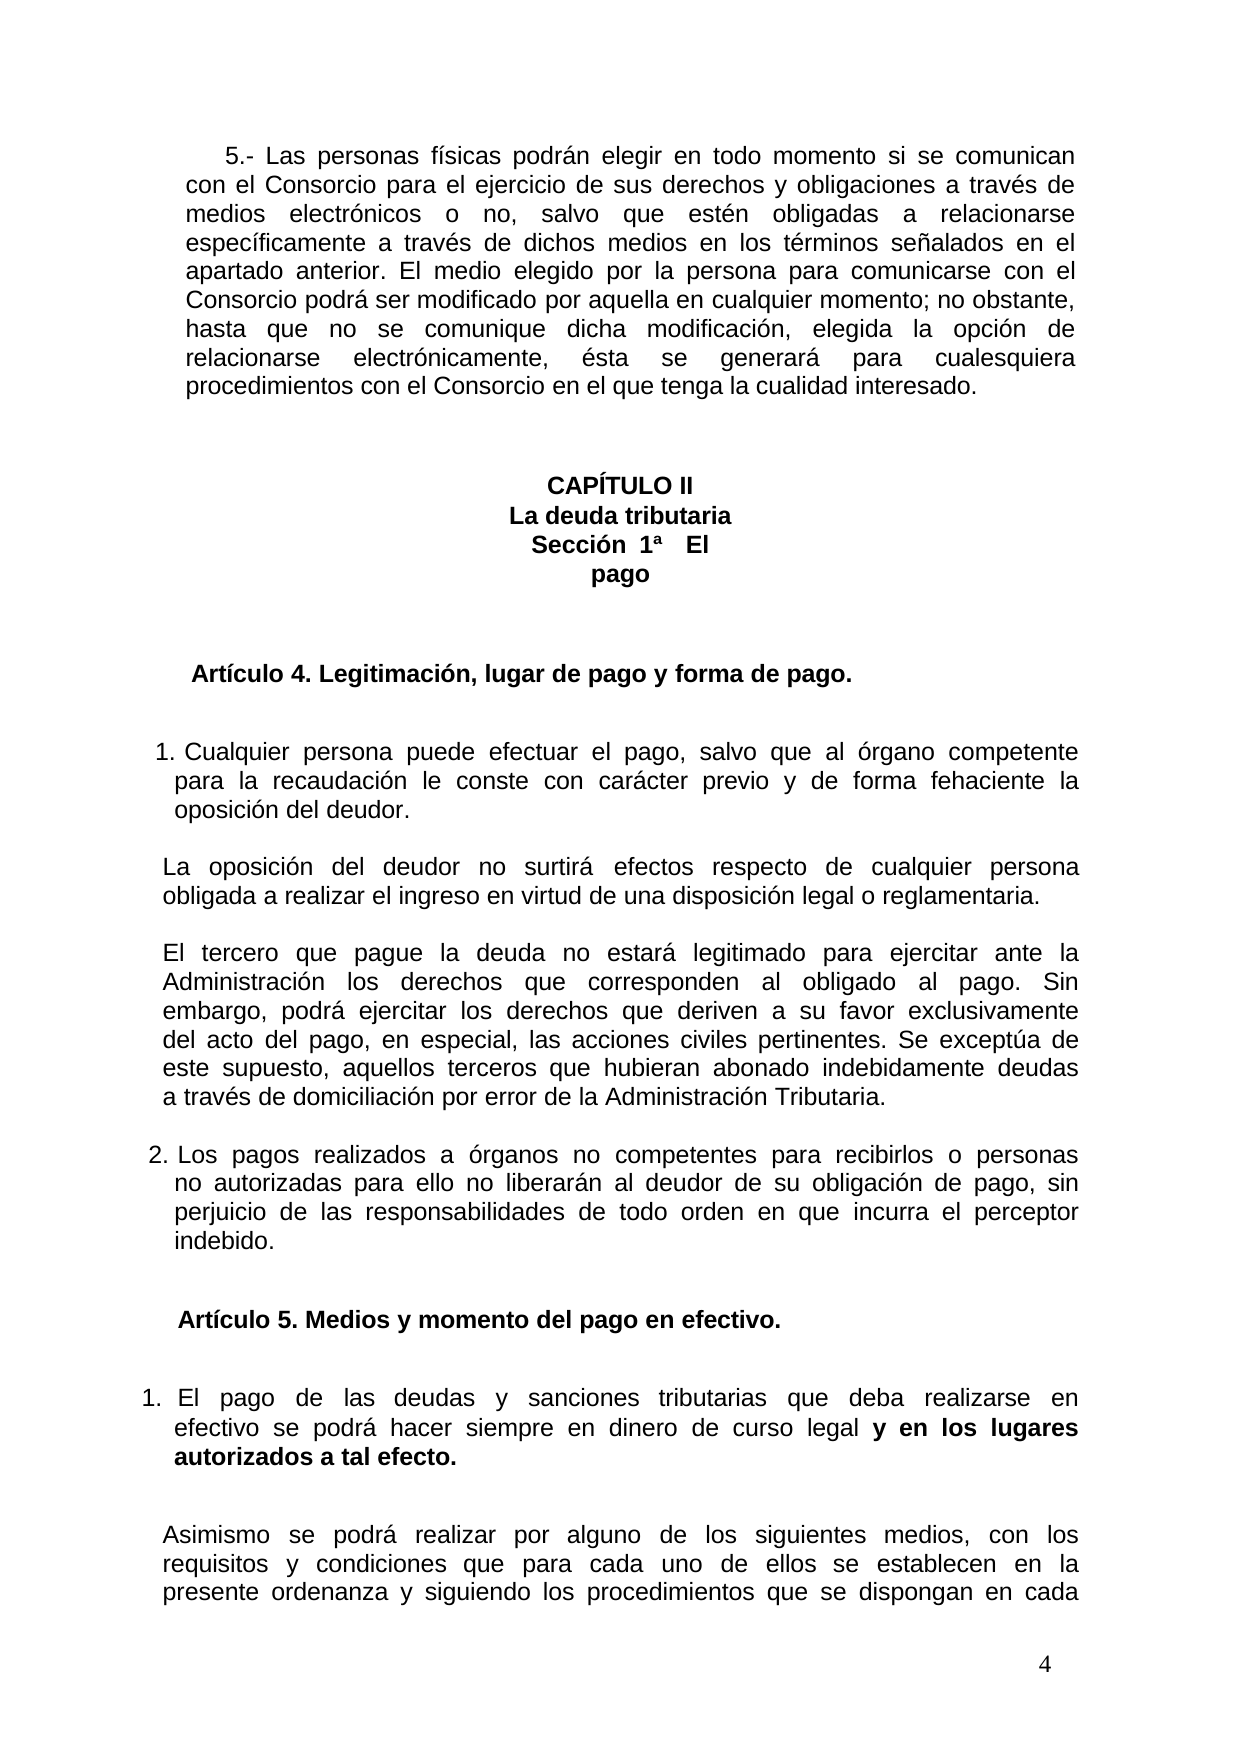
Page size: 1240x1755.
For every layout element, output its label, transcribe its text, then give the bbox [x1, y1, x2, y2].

text El tercero que pague la deuda no estará legitimado para ejercitar ante la Administración los derechos que corresponden al obligado al pago. Sin embargo, podrá ejercitar los derechos que deriven a su favor exclusivamente del acto del pago, en especial, las acciones civiles pertinentes. Se exceptúa de este supuesto, aquellos terceros que hubieran abonado indebidamente deudas a través de domiciliación por error de la Administración Tributaria. [162, 938, 1079, 1111]
text 5.- Las personas físicas podrán elegir en todo momento si se comunican con el Consorcio para el ejercicio de sus derechos y obligaciones a través de medios electrónicos o no, salvo que estén obligadas a relacionarse específicamente a través de dichos medios en los términos señalados en el apartado anterior. El medio elegido por la persona para comunicarse con el Consorcio podrá ser modificado por aquella en cualquier momento; no obstante, hasta que no se comunique dicha modificación, elegida la opción de relacionarse electrónicamente, ésta se generará para cualesquiera procedimientos con el Consorcio en el que tenga la cualidad interesado. [185, 141, 1076, 400]
list Cualquier persona puede efectuar el pago, salvo que al órgano competente para la recaudación le conste con carácter previo y de forma fehaciente la oposición del deudor. [162, 737, 1079, 823]
text La deuda tributaria Sección 1ª El pago [498, 501, 742, 588]
text La oposición del deudor no surtirá efectos respecto de cualquier persona obligada a realizar el ingreso en virtud de una disposición legal o reglamentaria. [162, 852, 1079, 910]
text Artículo 4. Legitimación, lugar de pago y forma de pago. [191, 659, 1092, 688]
list Los pagos realizados a órganos no competentes para recibirlos o personas no autorizadas para ello no liberarán al deudor de su obligación de pago, sin perjuicio de las responsabilidades de todo orden en que incurra el perceptor indebido. [162, 1140, 1079, 1255]
list El pago de las deudas y sanciones tributarias que deba realizarse en efectivo se podrá hacer siempre en dinero de curso legal y en los lugares autorizados a tal efecto. [162, 1383, 1079, 1471]
subtitle CAPÍTULO II [162, 471, 1077, 500]
subtitle Artículo 5. Medios y momento del pago en efectivo. [177, 1305, 1092, 1334]
text Asimismo se podrá realizar por alguno de los siguientes medios, con los requisitos y condiciones que para cada uno de ellos se establecen en la presente ordenanza y siguiendo los procedimientos que se dispongan en cada [162, 1520, 1079, 1606]
